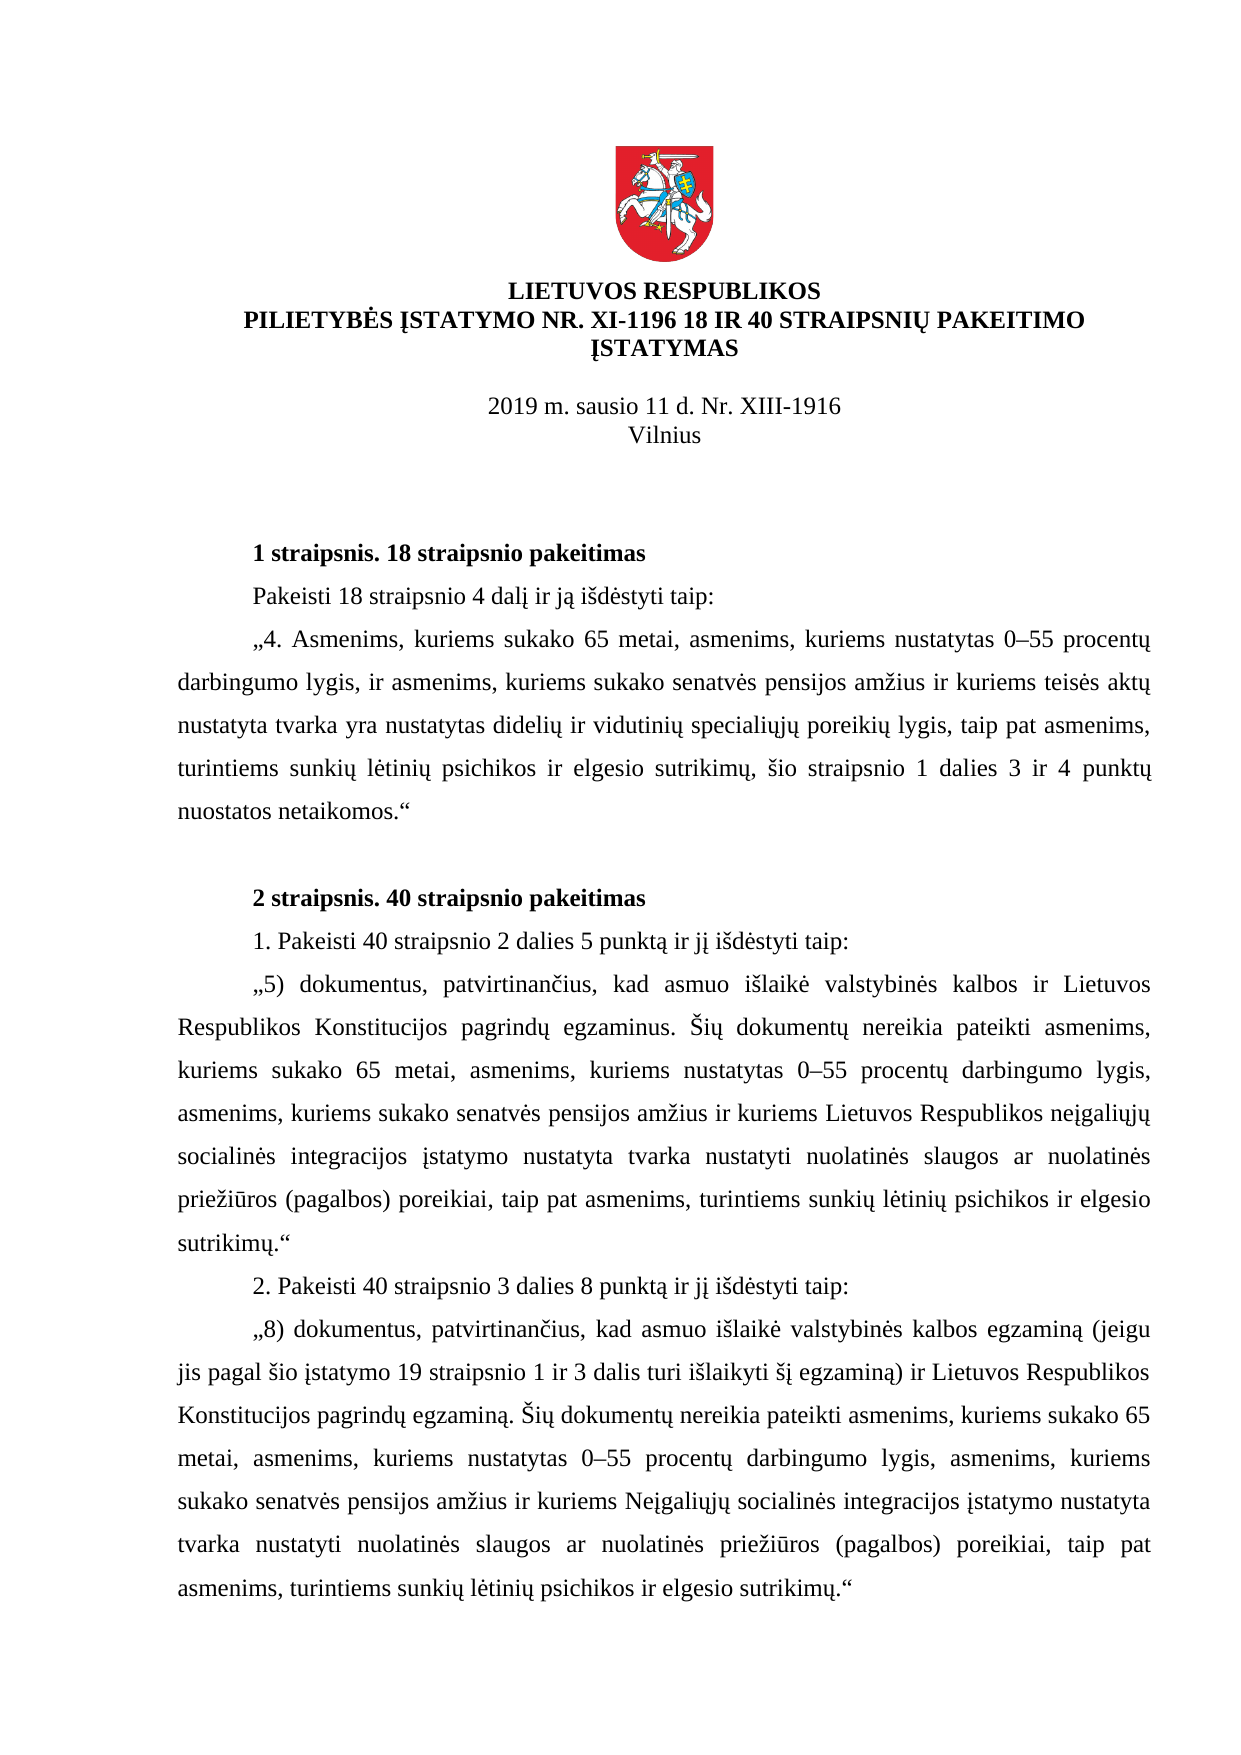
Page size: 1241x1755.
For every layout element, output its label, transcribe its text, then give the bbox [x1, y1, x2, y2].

text 2 straipsnis. 40 straipsnio pakeitimas [177, 883, 1152, 911]
text 2019 m. sausio 11 d. Nr. XIII-1916 [177, 391, 1152, 420]
text LIETUVOS RESPUBLIKOS [177, 276, 1152, 305]
text PILIETYBĖS ĮSTATYMO NR. XI-1196 18 IR 40 STRAIPSNIŲ PAKEITIMO [177, 305, 1152, 333]
text 1. Pakeisti 40 straipsnio 2 dalies 5 punktą ir jį išdėstyti taip: [177, 926, 1152, 954]
text Pakeisti 18 straipsnio 4 dalį ir ją išdėstyti taip: [177, 581, 1152, 609]
text 1 straipsnis. 18 straipsnio pakeitimas [177, 538, 1152, 566]
text Vilnius [177, 420, 1152, 448]
text ĮSTATYMAS [177, 333, 1152, 362]
text „8) dokumentus, patvirtinančius, kad asmuo išlaikė valstybinės kalbos egzaminą (jeigu jis pagal šio įstatymo 19 straipsnio 1 ir 3 dalis turi išlaikyti šį egzaminą) ir Lietuvos Respublikos Konstitucijos pagrindų egzaminą. Šių dokumentų nereikia pateikti asmenims, kuriems sukako 65 metai, asmenims, kuriems nustatytas 0–55 procentų darbingumo lygis, asmenims, kuriems sukako senatvės pensijos amžius ir kuriems Neįgaliųjų socialinės integracijos įstatymo nustatyta tvarka nustatyti nuolatinės slaugos ar nuolatinės priežiūros (pagalbos) poreikiai, taip pat asmenims, turintiems sunkių lėtinių psichikos ir elgesio sutrikimų.“ [177, 1314, 1152, 1601]
text „4. Asmenims, kuriems sukako 65 metai, asmenims, kuriems nustatytas 0–55 procentų darbingumo lygis, ir asmenims, kuriems sukako senatvės pensijos amžius ir kuriems teisės aktų nustatyta tvarka yra nustatytas didelių ir vidutinių specialiųjų poreikių lygis, taip pat asmenims, turintiems sunkių lėtinių psichikos ir elgesio sutrikimų, šio straipsnio 1 dalies 3 ir 4 punktų nuostatos netaikomos.“ [177, 624, 1152, 825]
text „5) dokumentus, patvirtinančius, kad asmuo išlaikė valstybinės kalbos ir Lietuvos Respublikos Konstitucijos pagrindų egzaminus. Šių dokumentų nereikia pateikti asmenims, kuriems sukako 65 metai, asmenims, kuriems nustatytas 0–55 procentų darbingumo lygis, asmenims, kuriems sukako senatvės pensijos amžius ir kuriems Lietuvos Respublikos neįgaliųjų socialinės integracijos įstatymo nustatyta tvarka nustatyti nuolatinės slaugos ar nuolatinės priežiūros (pagalbos) poreikiai, taip pat asmenims, turintiems sunkių lėtinių psichikos ir elgesio sutrikimų.“ [177, 969, 1152, 1256]
text 2. Pakeisti 40 straipsnio 3 dalies 8 punktą ir jį išdėstyti taip: [177, 1271, 1152, 1299]
